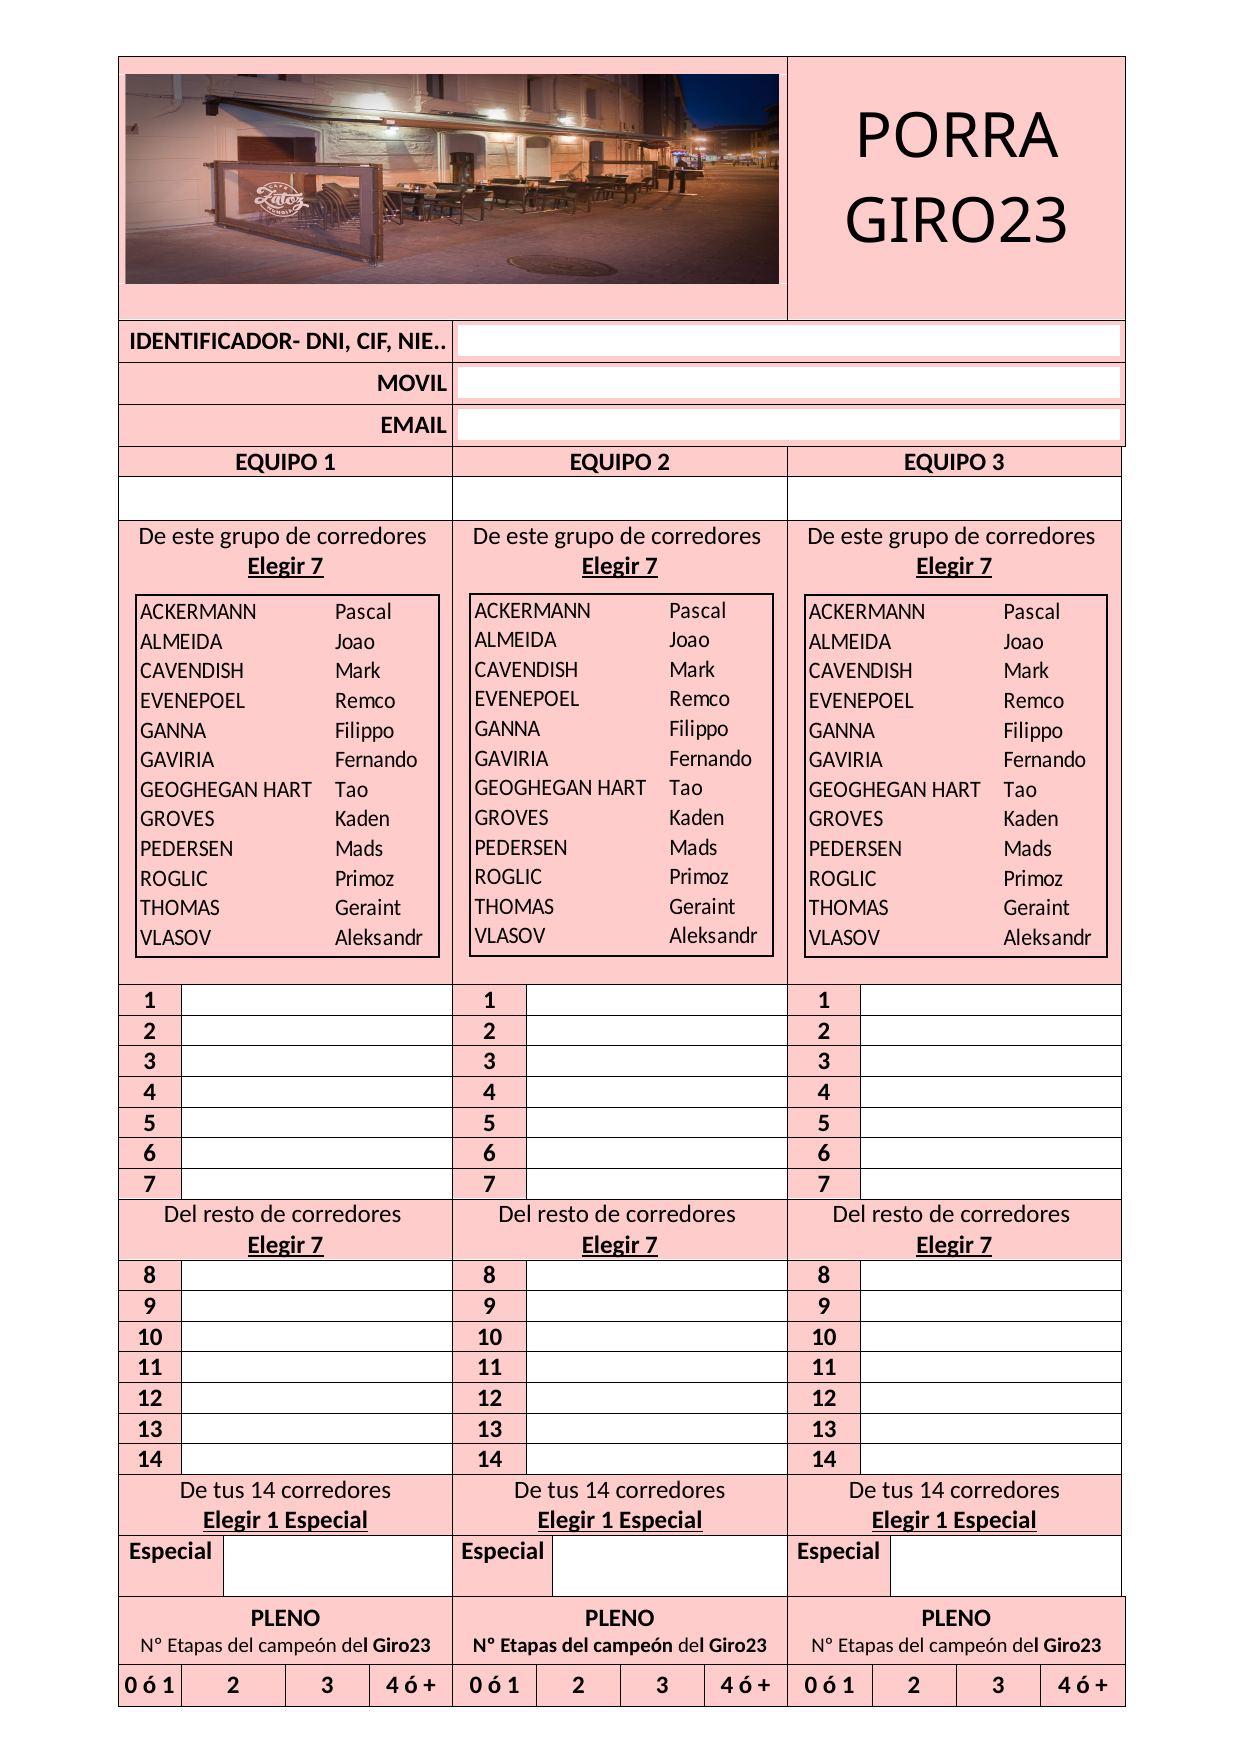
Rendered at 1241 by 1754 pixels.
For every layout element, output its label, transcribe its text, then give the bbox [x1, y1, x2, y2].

table_cell 10 [788, 1322, 860, 1351]
table_cell 2 [537, 1665, 620, 1706]
table_cell 6 [119, 1138, 181, 1168]
table_cell 7 [119, 1169, 181, 1198]
table_cell De este grupo de corredores Elegir 7 [453, 521, 787, 984]
table_cell 10 [119, 1322, 181, 1351]
table_cell PLENO Nº Etapas del campeón del Giro23 [788, 1597, 1125, 1664]
table_cell 11 [119, 1352, 181, 1382]
table_cell 11 [453, 1352, 526, 1382]
table_cell 1 [453, 985, 526, 1015]
table_cell 12 [453, 1383, 526, 1413]
table_cell 8 [453, 1261, 526, 1290]
table_cell 3 [957, 1665, 1040, 1706]
table_cell De este grupo de corredores Elegir 7 [119, 521, 452, 984]
table_cell Del resto de corredores Elegir 7 [453, 1200, 787, 1259]
table_cell EQUIPO 3 [788, 447, 1121, 476]
table_cell 3 [286, 1665, 369, 1706]
table_header [119, 57, 787, 319]
table_cell 2 [873, 1665, 956, 1706]
table_cell 5 [788, 1108, 860, 1137]
table_cell 14 [453, 1444, 526, 1474]
table_cell 13 [788, 1414, 860, 1443]
table_cell Del resto de corredores Elegir 7 [788, 1200, 1121, 1259]
picture [125, 74, 779, 284]
table_cell 2 [788, 1016, 860, 1045]
table_cell De tus 14 corredores Elegir 1 Especial [453, 1475, 787, 1535]
table_cell EQUIPO 1 [119, 447, 452, 476]
table_cell 5 [119, 1108, 181, 1137]
table_cell 11 [788, 1352, 860, 1382]
table_cell 4 [119, 1077, 181, 1107]
table_cell 2 [182, 1665, 285, 1706]
table_cell 4 ó + [1041, 1665, 1125, 1706]
table_cell IDENTIFICADOR- DNI, CIF, NIE.. [119, 321, 452, 362]
table_cell De tus 14 corredores Elegir 1 Especial [119, 1475, 452, 1535]
table_cell 10 [453, 1322, 526, 1351]
table_cell 9 [453, 1291, 526, 1321]
table_cell 8 [119, 1261, 181, 1290]
table_cell 13 [453, 1414, 526, 1443]
table_cell [453, 321, 1125, 362]
table_cell De este grupo de corredores Elegir 7 [788, 521, 1121, 984]
table_cell 14 [788, 1444, 860, 1474]
table_cell EMAIL [119, 405, 452, 446]
table_cell Del resto de corredores Elegir 7 [119, 1200, 452, 1259]
table_cell 6 [453, 1138, 526, 1168]
table_cell 1 [119, 985, 181, 1015]
table_cell [453, 363, 1125, 404]
table_cell PLENO Nº Etapas del campeón del Giro23 [119, 1597, 452, 1664]
table_cell 12 [788, 1383, 860, 1413]
table_cell De tus 14 corredores Elegir 1 Especial [788, 1475, 1121, 1535]
table_cell 4 ó + [705, 1665, 787, 1706]
table_cell 2 [453, 1016, 526, 1045]
table_cell 3 [788, 1046, 860, 1076]
table_cell 3 [453, 1046, 526, 1076]
table_cell 13 [119, 1414, 181, 1443]
table_cell 5 [453, 1108, 526, 1137]
table_cell 3 [621, 1665, 704, 1706]
table_cell 7 [453, 1169, 526, 1198]
table_cell PLENO Nº Etapas del campeón del Giro23 [453, 1597, 787, 1664]
table_cell Especial [788, 1536, 890, 1596]
table_cell 4 [453, 1077, 526, 1107]
table_cell 2 [119, 1016, 181, 1045]
table_cell Especial [119, 1536, 223, 1596]
table_cell 14 [119, 1444, 181, 1474]
table_cell 0 ó 1 [788, 1665, 872, 1706]
table_cell [453, 405, 1125, 446]
table_cell EQUIPO 2 [453, 447, 787, 476]
table_cell 9 [788, 1291, 860, 1321]
table_header PORRA GIRO23 [788, 57, 1125, 319]
table_cell 1 [788, 985, 860, 1015]
table_cell 0 ó 1 [453, 1665, 536, 1706]
table_cell 0 ó 1 [119, 1665, 181, 1706]
table_cell MOVIL [119, 363, 452, 404]
table_cell 7 [788, 1169, 860, 1198]
table_cell 3 [119, 1046, 181, 1076]
table_cell 6 [788, 1138, 860, 1168]
table_cell 9 [119, 1291, 181, 1321]
table_cell 4 ó + [370, 1665, 452, 1706]
table_cell Especial [453, 1536, 552, 1596]
table_cell 12 [119, 1383, 181, 1413]
table_cell 8 [788, 1261, 860, 1290]
table_cell 4 [788, 1077, 860, 1107]
